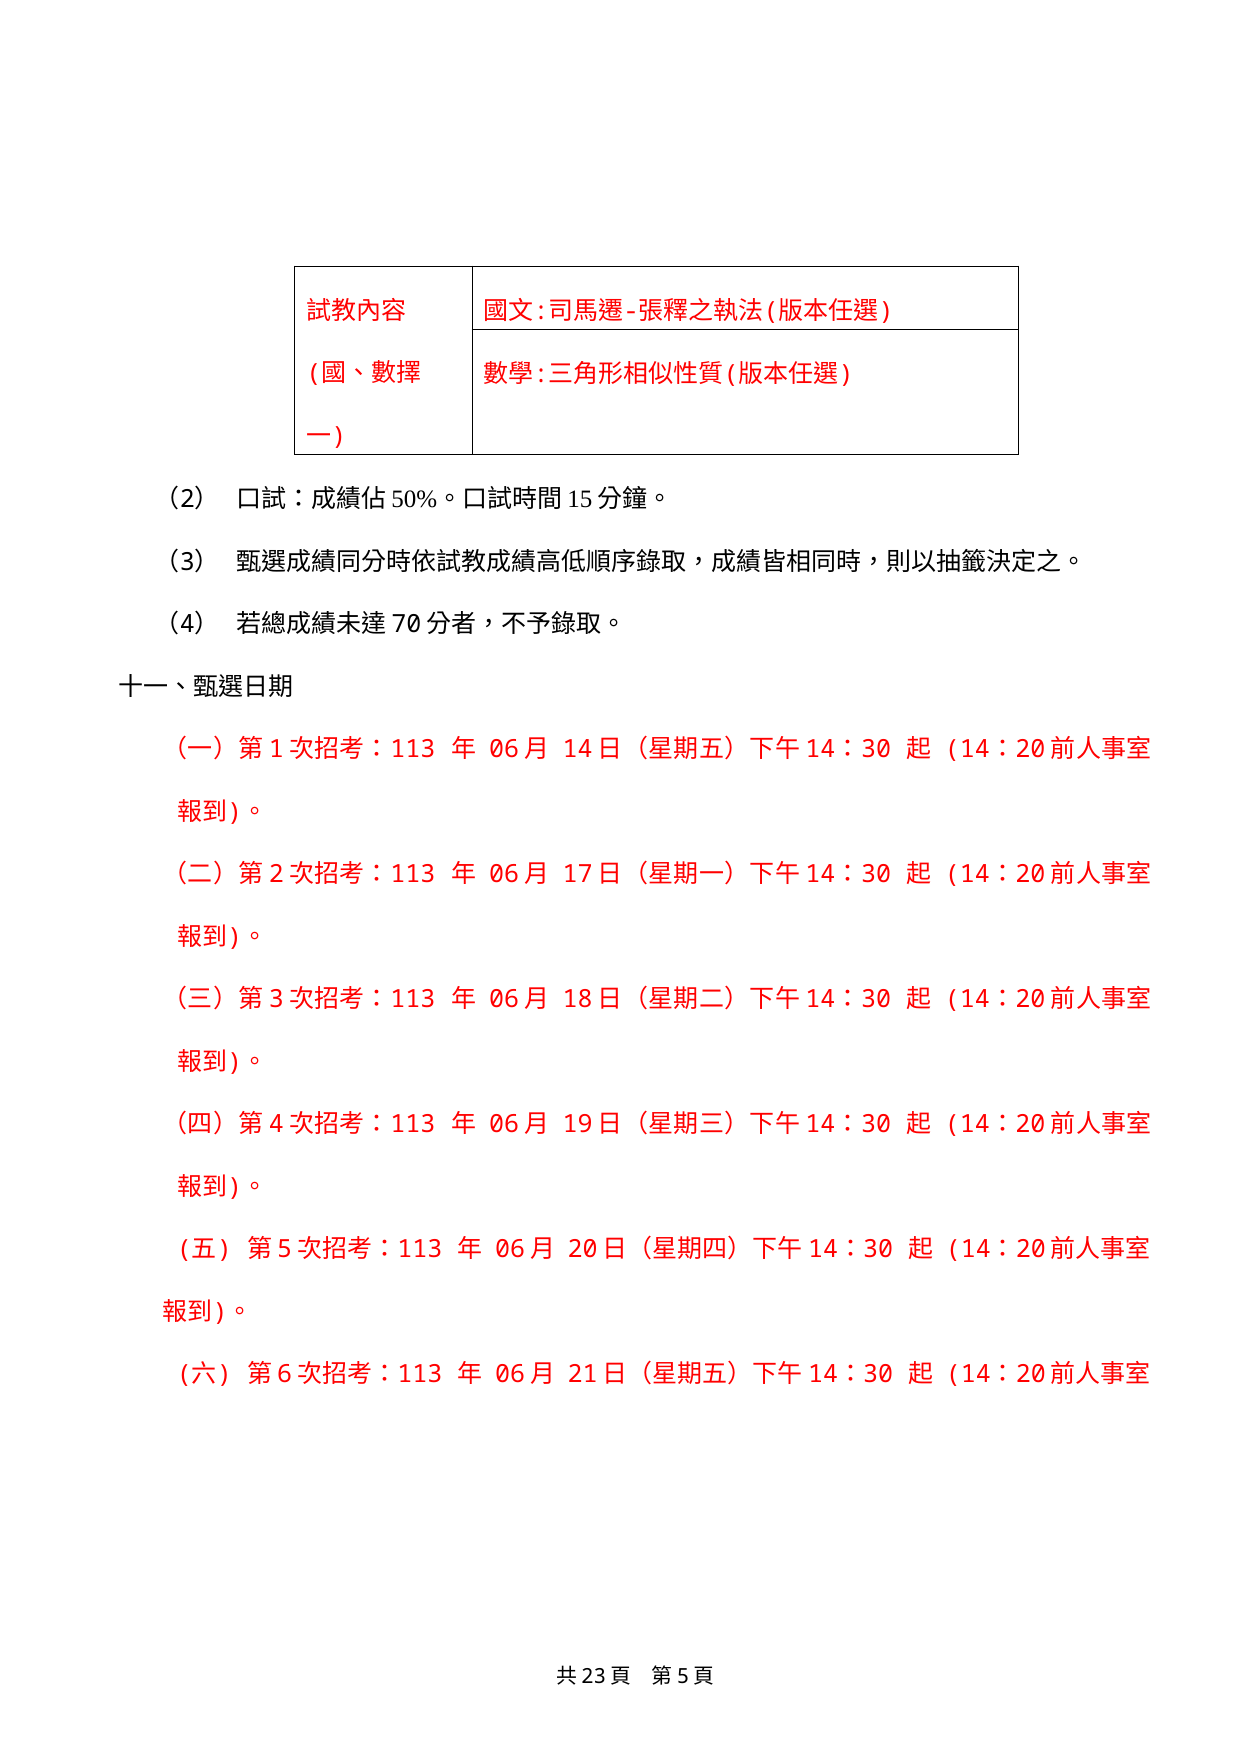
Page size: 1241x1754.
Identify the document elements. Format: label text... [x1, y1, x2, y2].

text (五) 第5次招考：113 年 06月 20日（星期四）下午14：30 起 (14：20前人事室報到)。 [162, 1205, 1152, 1330]
table_cell 國文:司馬遷-張釋之執法(版本任選) [473, 267, 1018, 329]
text 十一、甄選日期 [118, 643, 1152, 705]
table_cell 試教內容 (國、數擇一) [295, 267, 472, 454]
text （四）第4次招考：113 年 06月 19日（星期三）下午14：30 起 (14：20前人事室報到)。 [162, 1080, 1152, 1205]
text （二）第2次招考：113 年 06月 17日（星期一）下午14：30 起 (14：20前人事室報到)。 [162, 830, 1152, 955]
list 口試：成績佔50%。口試時間15分鐘。 [154, 455, 1152, 518]
text （三）第3次招考：113 年 06月 18日（星期二）下午14：30 起 (14：20前人事室報到)。 [162, 955, 1152, 1080]
text (六) 第6次招考：113 年 06月 21日（星期五）下午14：30 起 (14：20前人事室 [162, 1330, 1152, 1393]
table_cell 數學:三角形相似性質(版本任選) [473, 330, 1018, 454]
list 甄選成績同分時依試教成績高低順序錄取，成績皆相同時，則以抽籤決定之。 [154, 518, 1152, 580]
list 若總成績未達70分者，不予錄取。 [154, 580, 1152, 643]
text （一）第1次招考：113 年 06月 14日（星期五）下午14：30 起 (14：20前人事室報到)。 [162, 705, 1152, 830]
